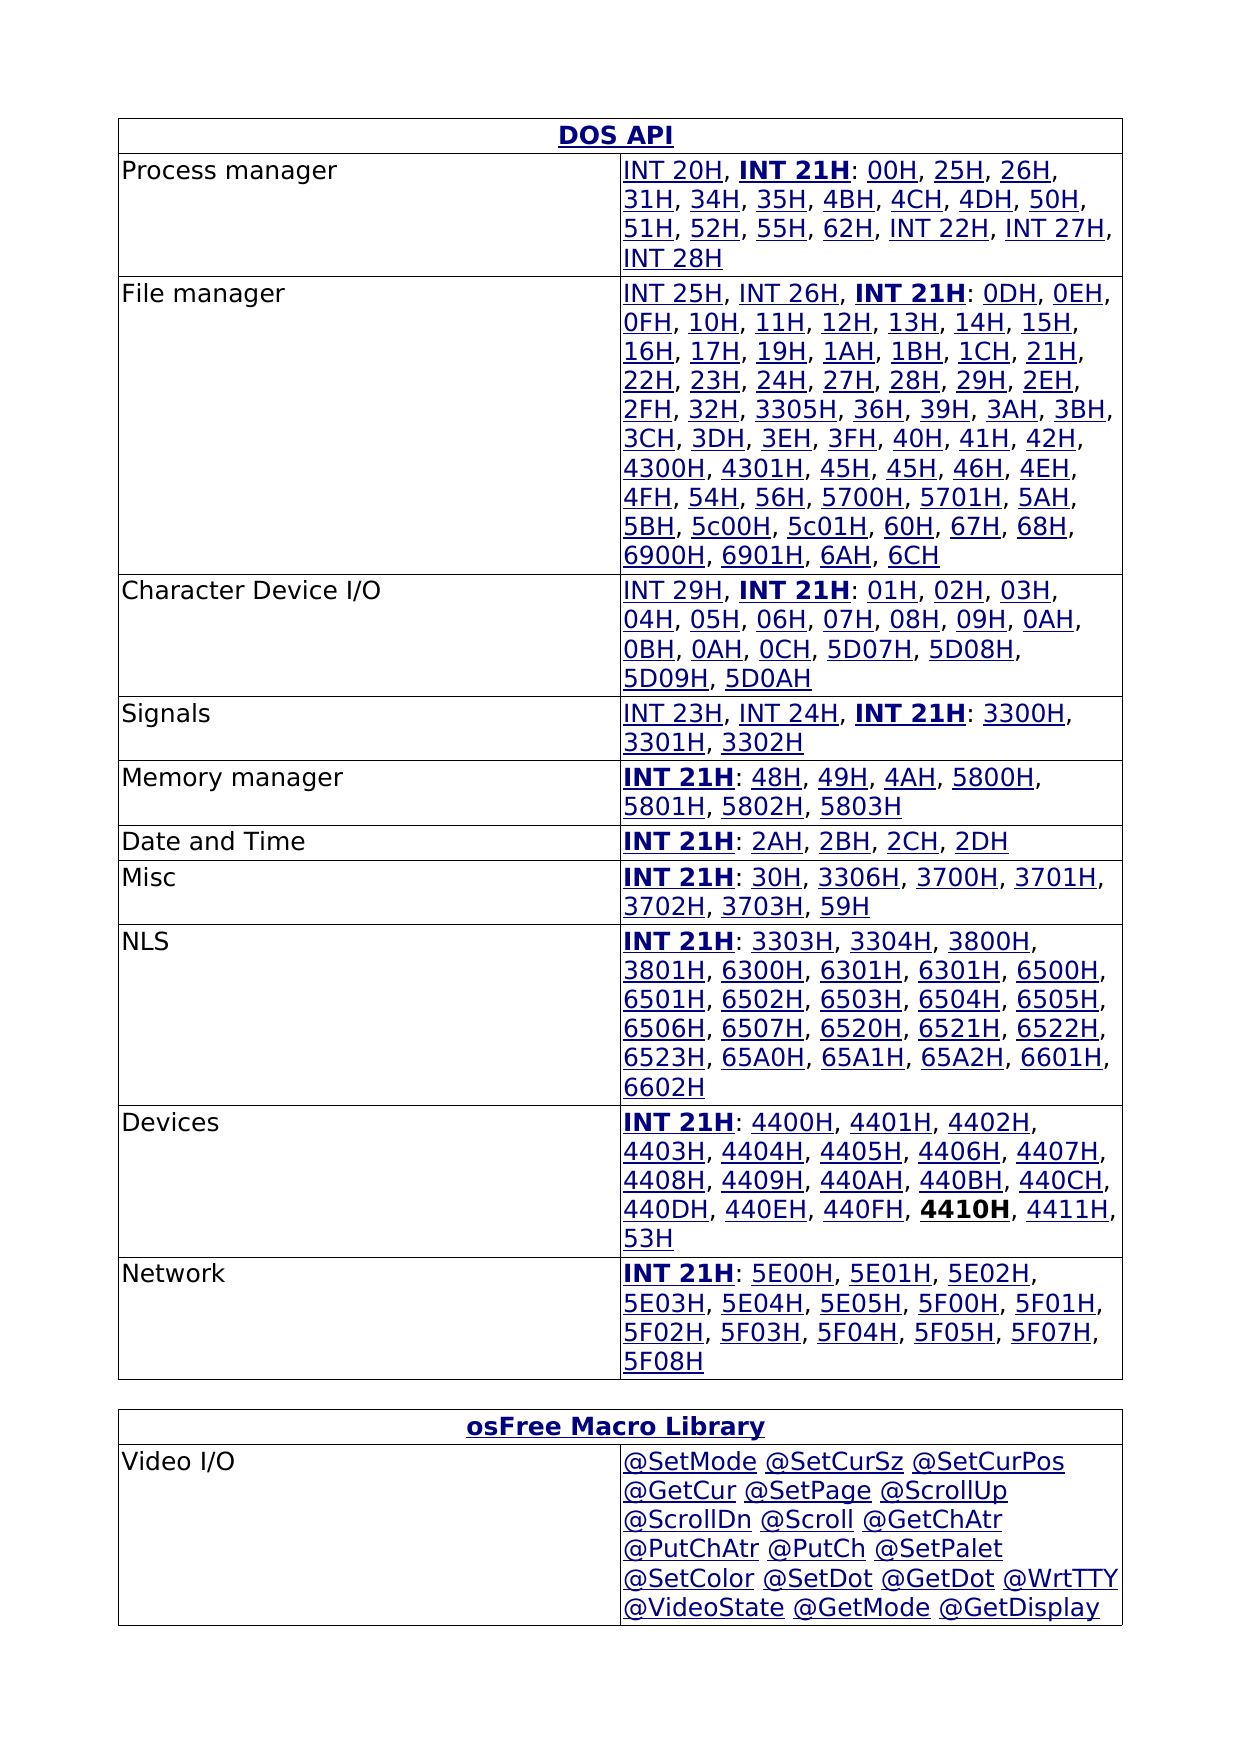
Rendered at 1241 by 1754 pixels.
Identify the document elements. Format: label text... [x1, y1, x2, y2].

table_cell INT 21H: 48H, 49H, 4AH, 5800H, 5801H, 5802H, 5803H [621, 761, 1122, 824]
table_cell Video I/O [119, 1445, 620, 1625]
table_cell NLS [119, 925, 620, 1105]
table_cell Devices [119, 1106, 620, 1257]
table_cell Network [119, 1258, 620, 1379]
table_cell INT 20H, INT 21H: 00H, 25H, 26H, 31H, 34H, 35H, 4BH, 4CH, 4DH, 50H, 51H, 52H, 55H, 62H, INT 22H, INT 27H, INT 28H [621, 154, 1122, 276]
table_cell Signals [119, 697, 620, 760]
table_cell Misc [119, 861, 620, 924]
table_cell @SetMode @SetCurSz @SetCurPos @GetCur @SetPage @ScrollUp @ScrollDn @Scroll @GetChAtr @PutChAtr @PutCh @SetPalet @SetColor @SetDot @GetDot @WrtTTY @VideoState @GetMode @GetDisplay [621, 1445, 1122, 1625]
table_cell Process manager [119, 154, 620, 276]
table_cell File manager [119, 277, 620, 573]
table_header DOS API [119, 119, 1122, 153]
table_cell INT 21H: 2AH, 2BH, 2CH, 2DH [621, 826, 1122, 860]
table_cell INT 21H: 30H, 3306H, 3700H, 3701H, 3702H, 3703H, 59H [621, 861, 1122, 924]
table_cell INT 21H: 5E00H, 5E01H, 5E02H, 5E03H, 5E04H, 5E05H, 5F00H, 5F01H, 5F02H, 5F03H, 5F04H, 5F05H, 5F07H, 5F08H [621, 1258, 1122, 1379]
table_cell INT 29H, INT 21H: 01H, 02H, 03H, 04H, 05H, 06H, 07H, 08H, 09H, 0AH, 0BH, 0AH, 0CH, 5D07H, 5D08H, 5D09H, 5D0AH [621, 575, 1122, 696]
table_cell Memory manager [119, 761, 620, 824]
table_cell INT 25H, INT 26H, INT 21H: 0DH, 0EH, 0FH, 10H, 11H, 12H, 13H, 14H, 15H, 16H, 17H, 19H, 1AH, 1BH, 1CH, 21H, 22H, 23H, 24H, 27H, 28H, 29H, 2EH, 2FH, 32H, 3305H, 36H, 39H, 3AH, 3BH, 3CH, 3DH, 3EH, 3FH, 40H, 41H, 42H, 4300H, 4301H, 45H, 45H, 46H, 4EH, 4FH, 54H, 56H, 5700H, 5701H, 5AH, 5BH, 5c00H, 5c01H, 60H, 67H, 68H, 6900H, 6901H, 6AH, 6CH [621, 277, 1122, 573]
table_header osFree Macro Library [119, 1410, 1122, 1444]
table_cell INT 21H: 4400H, 4401H, 4402H, 4403H, 4404H, 4405H, 4406H, 4407H, 4408H, 4409H, 440AH, 440BH, 440CH, 440DH, 440EH, 440FH, 4410H, 4411H, 53H [621, 1106, 1122, 1257]
table_cell INT 21H: 3303H, 3304H, 3800H, 3801H, 6300H, 6301H, 6301H, 6500H, 6501H, 6502H, 6503H, 6504H, 6505H, 6506H, 6507H, 6520H, 6521H, 6522H, 6523H, 65A0H, 65A1H, 65A2H, 6601H, 6602H [621, 925, 1122, 1105]
table_cell INT 23H, INT 24H, INT 21H: 3300H, 3301H, 3302H [621, 697, 1122, 760]
table_cell Date and Time [119, 826, 620, 860]
table_cell Character Device I/O [119, 575, 620, 696]
